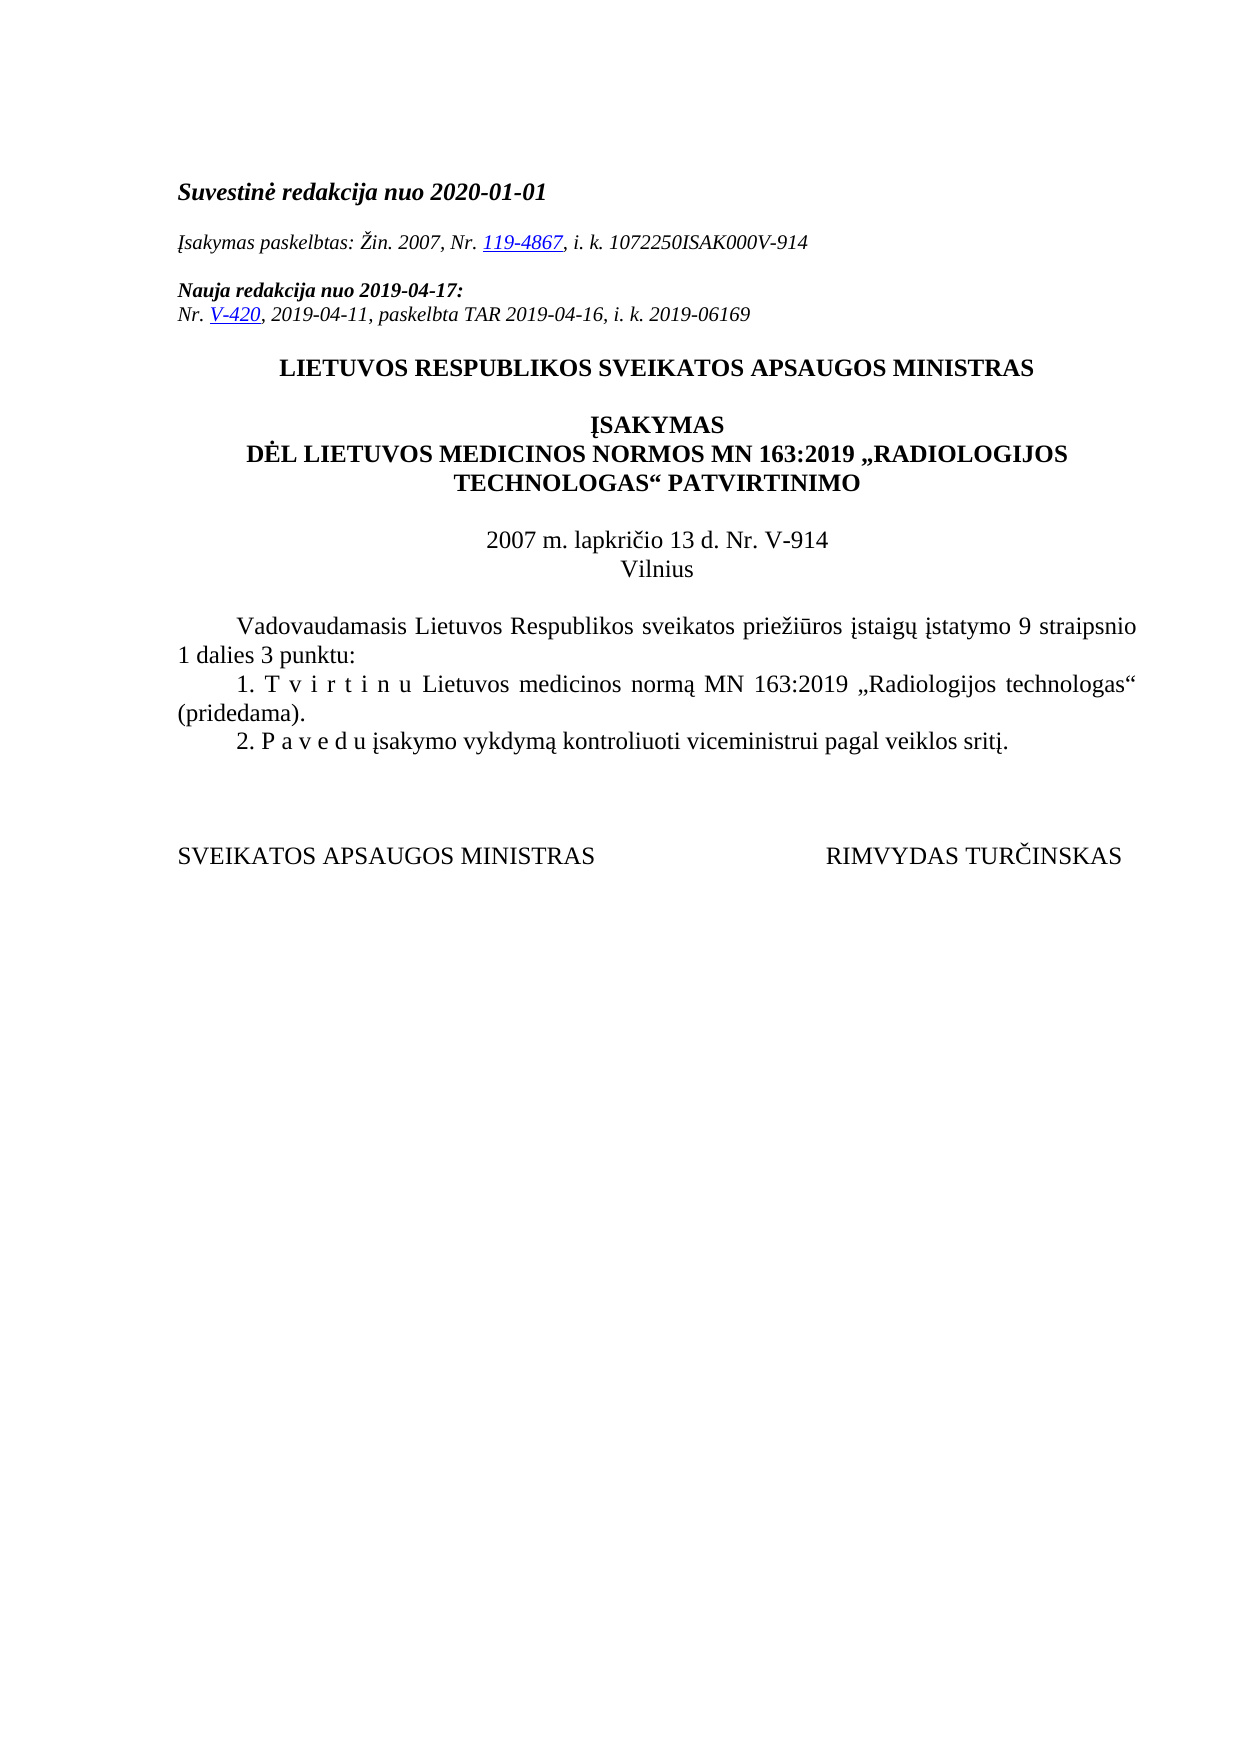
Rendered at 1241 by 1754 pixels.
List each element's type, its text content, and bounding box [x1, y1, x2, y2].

text DĖL LIETUVOS MEDICINOS NORMOS MN 163:2019 „RADIOLOGIJOS TECHNOLOGAS“ PATVIRTINIMO [177, 439, 1137, 496]
text ĮSAKYMAS [177, 410, 1137, 439]
text Įsakymas paskelbtas: Žin. 2007, Nr. 119-4867, i. k. 1072250ISAK000V-914 [177, 230, 1137, 254]
text Suvestinė redakcija nuo 2020-01-01 [177, 177, 1137, 206]
text 2. P a v e d u įsakymo vykdymą kontroliuoti viceministrui pagal veiklos sritį. [177, 726, 1137, 755]
text Nr. V-420, 2019-04-11, paskelbta TAR 2019-04-16, i. k. 2019-06169 [177, 302, 1137, 326]
text Vilnius [177, 554, 1137, 583]
text Nauja redakcija nuo 2019-04-17: [177, 278, 1137, 302]
text LIETUVOS RESPUBLIKOS SVEIKATOS APSAUGOS MINISTRAS [177, 353, 1137, 381]
text 1. T v i r t i n u Lietuvos medicinos normą MN 163:2019 „Radiologijos technologas“ (pridedama). [177, 669, 1137, 726]
text 2007 m. lapkričio 13 d. Nr. V-914 [177, 525, 1137, 554]
text Vadovaudamasis Lietuvos Respublikos sveikatos priežiūros įstaigų įstatymo 9 straipsnio 1 dalies 3 punktu: [177, 611, 1137, 669]
text SVEIKATOS APSAUGOS MINISTRAS RIMVYDAS TURČINSKAS [177, 841, 1137, 870]
